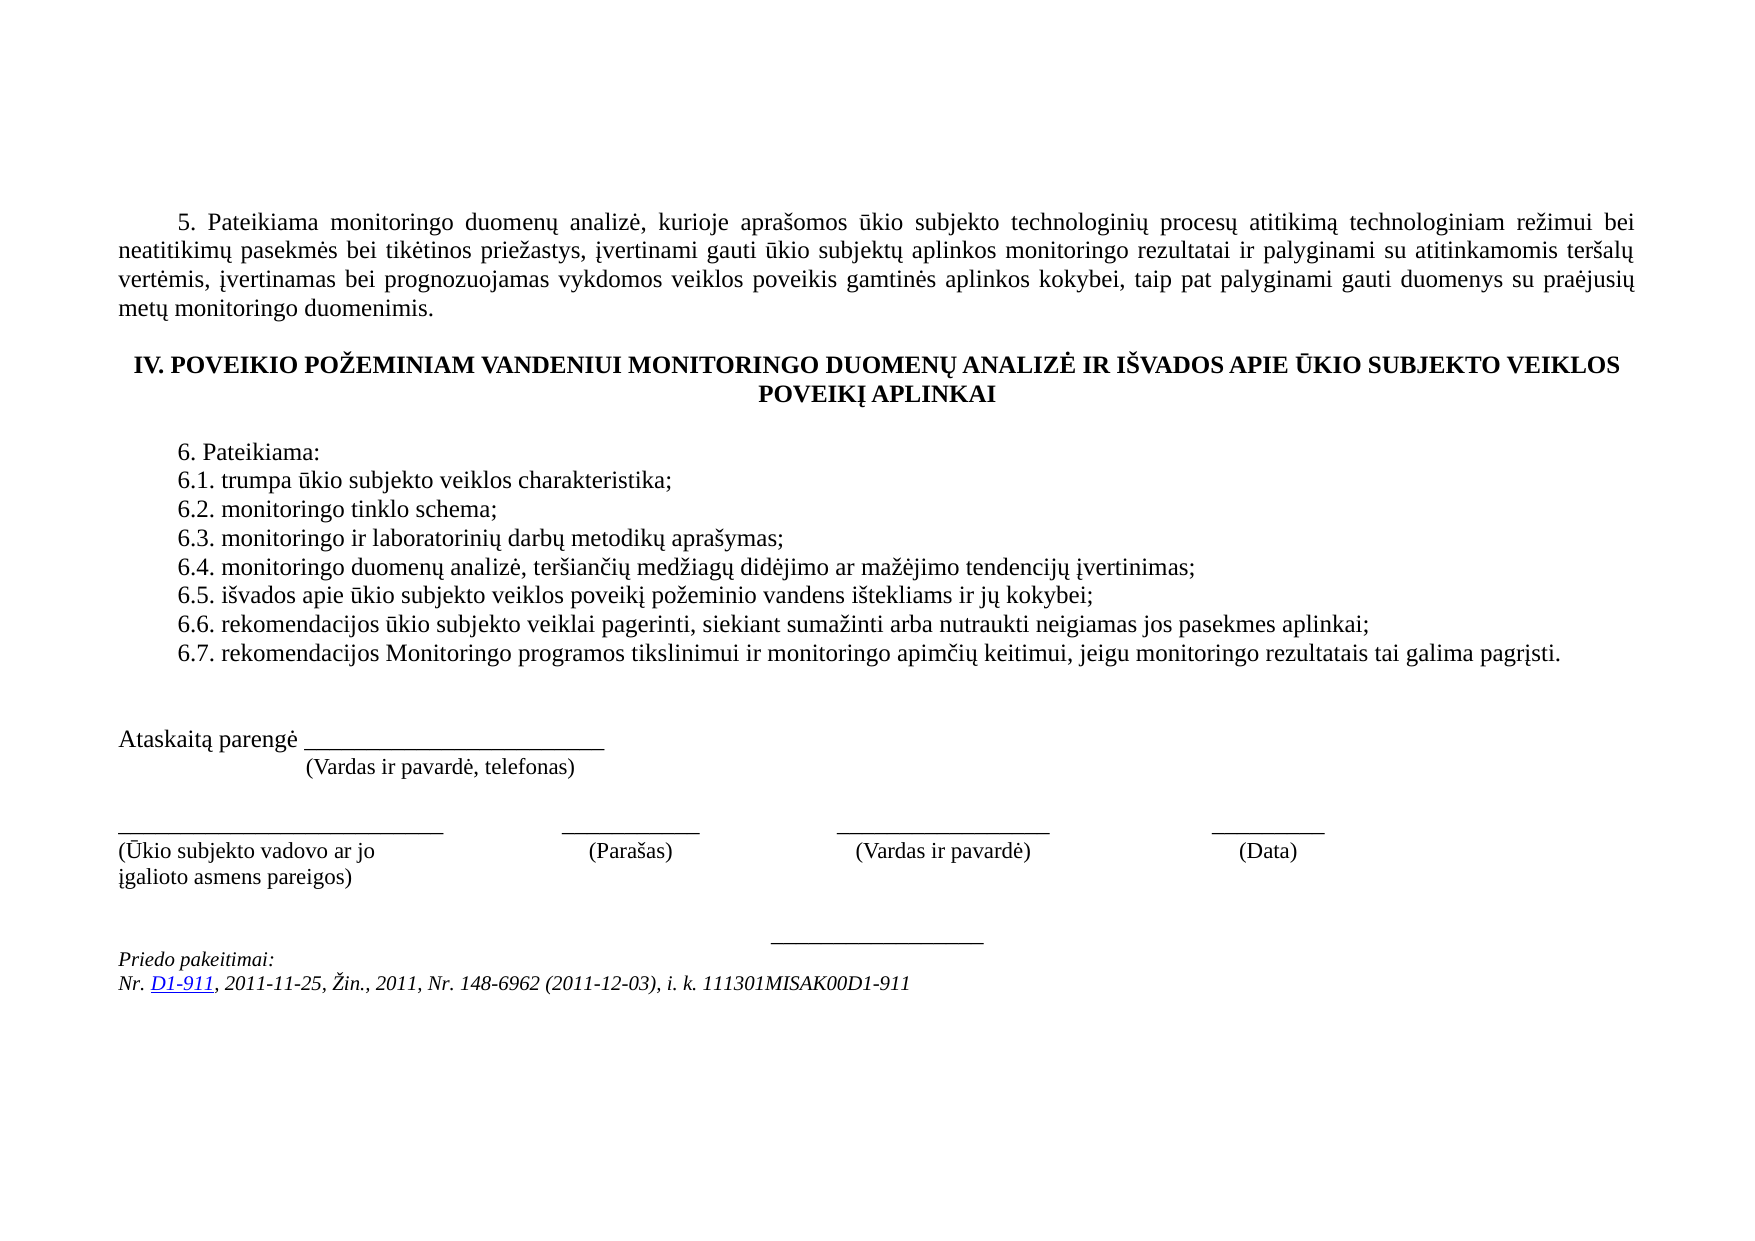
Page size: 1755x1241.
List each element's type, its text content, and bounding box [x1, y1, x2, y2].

text IV. poveikio požeminiam vandeniui monitoringo duomenų analizė ir išvados apie Ūkio Subjekto veiklos poveikį aplinkai [118, 350, 1636, 408]
text Priedo pakeitimai: [118, 947, 1636, 971]
text 6.6. rekomendacijos ūkio subjekto veiklai pagerinti, siekiant sumažinti arba nutraukti neigiamas jos pasekmes aplinkai; [118, 609, 1636, 638]
text _________________ [118, 918, 1636, 947]
text įgalioto asmens pareigos) [118, 863, 1636, 889]
text 6.3. monitoringo ir laboratorinių darbų metodikų aprašymas; [118, 523, 1636, 552]
text (Ūkio subjekto vadovo ar jo (Parašas) (Vardas ir pavardė) (Data) [118, 837, 1636, 863]
text 6.5. išvados apie ūkio subjekto veiklos poveikį požeminio vandens ištekliams ir jų kokybei; [118, 580, 1636, 609]
text Nr. D1-911, 2011-11-25, Žin., 2011, Nr. 148-6962 (2011-12-03), i. k. 111301MISAK00D1-911 [118, 971, 1636, 995]
text Ataskaitą parengė ________________________ [118, 724, 1636, 753]
text 6. Pateikiama: [118, 437, 1636, 465]
text __________________________ ___________ _________________ _________ [118, 808, 1636, 837]
text 6.2. monitoringo tinklo schema; [118, 494, 1636, 523]
text 6.7. rekomendacijos Monitoringo programos tikslinimui ir monitoringo apimčių keitimui, jeigu monitoringo rezultatais tai galima pagrįsti. [118, 638, 1636, 667]
text 6.1. trumpa ūkio subjekto veiklos charakteristika; [118, 465, 1636, 494]
text 5. Pateikiama monitoringo duomenų analizė, kurioje aprašomos ūkio subjekto technologinių procesų atitikimą technologiniam režimui bei neatitikimų pasekmės bei tikėtinos priežastys, įvertinami gauti ūkio subjektų aplinkos monitoringo rezultatai ir palyginami su atitinkamomis teršalų vertėmis, įvertinamas bei prognozuojamas vykdomos veiklos poveikis gamtinės aplinkos kokybei, taip pat palyginami gauti duomenys su praėjusių metų monitoringo duomenimis. [118, 207, 1636, 322]
text 6.4. monitoringo duomenų analizė, teršiančių medžiagų didėjimo ar mažėjimo tendencijų įvertinimas; [118, 552, 1636, 580]
text (Vardas ir pavardė, telefonas) [306, 753, 1636, 779]
